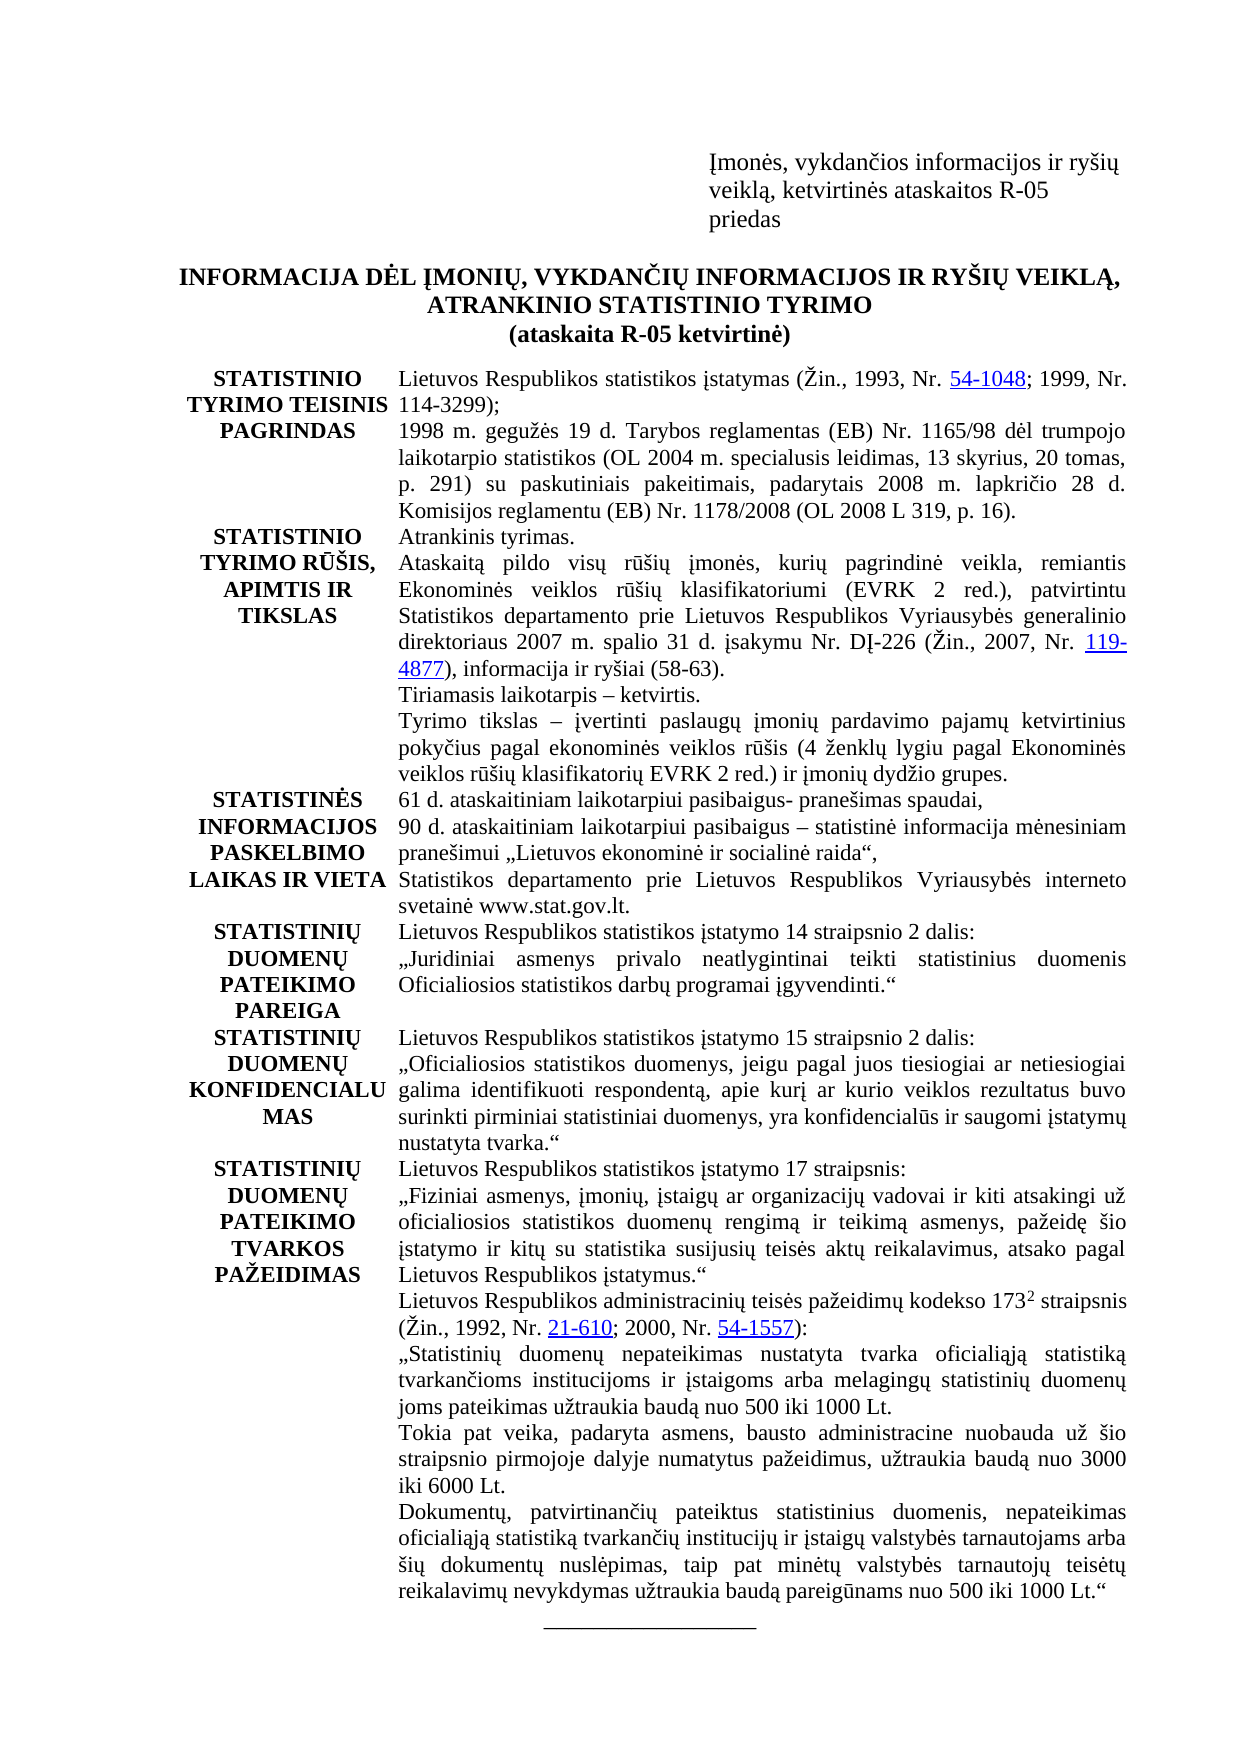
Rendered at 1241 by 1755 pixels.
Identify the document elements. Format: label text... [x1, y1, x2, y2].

text (ataskaita R-05 ketvirtinė) [177, 319, 1122, 348]
text INFORMACIJA DĖL ĮMONIŲ, VYKDANČIŲ INFORMACIJOS IR RYŠIŲ VEIKLĄ, ATRANKINIO STATISTINIO TYRIMO [177, 262, 1122, 319]
table_cell STATISTINIO TYRIMO RŪŠIS, APIMTIS IR TIKSLAS [181, 523, 394, 787]
text Įmonės, vykdančios informacijos ir ryšių [177, 147, 1122, 176]
table_cell STATISTINIŲ DUOMENŲ KONFIDENCIALUMAS [181, 1024, 394, 1156]
text veiklą, ketvirtinės ataskaitos R-05 [177, 176, 1122, 204]
table_cell STATISTINĖS INFORMACIJOS PASKELBIMO LAIKAS IR VIETA [181, 787, 394, 918]
table_cell Lietuvos Respublikos statistikos įstatymo 14 straipsnio 2 dalis: „Juridiniai asmenys privalo neatlygintinai teikti statistinius duomenis Oficialiosios statistikos darbų programai įgyvendinti.“ [394, 918, 1131, 1024]
text _________________ [177, 1603, 1122, 1632]
text priedas [177, 204, 1122, 233]
table_cell STATISTINIŲ DUOMENŲ PATEIKIMO TVARKOS PAŽEIDIMAS [181, 1156, 394, 1603]
table_header STATISTINIO TYRIMO TEISINIS PAGRINDAS [181, 365, 394, 523]
